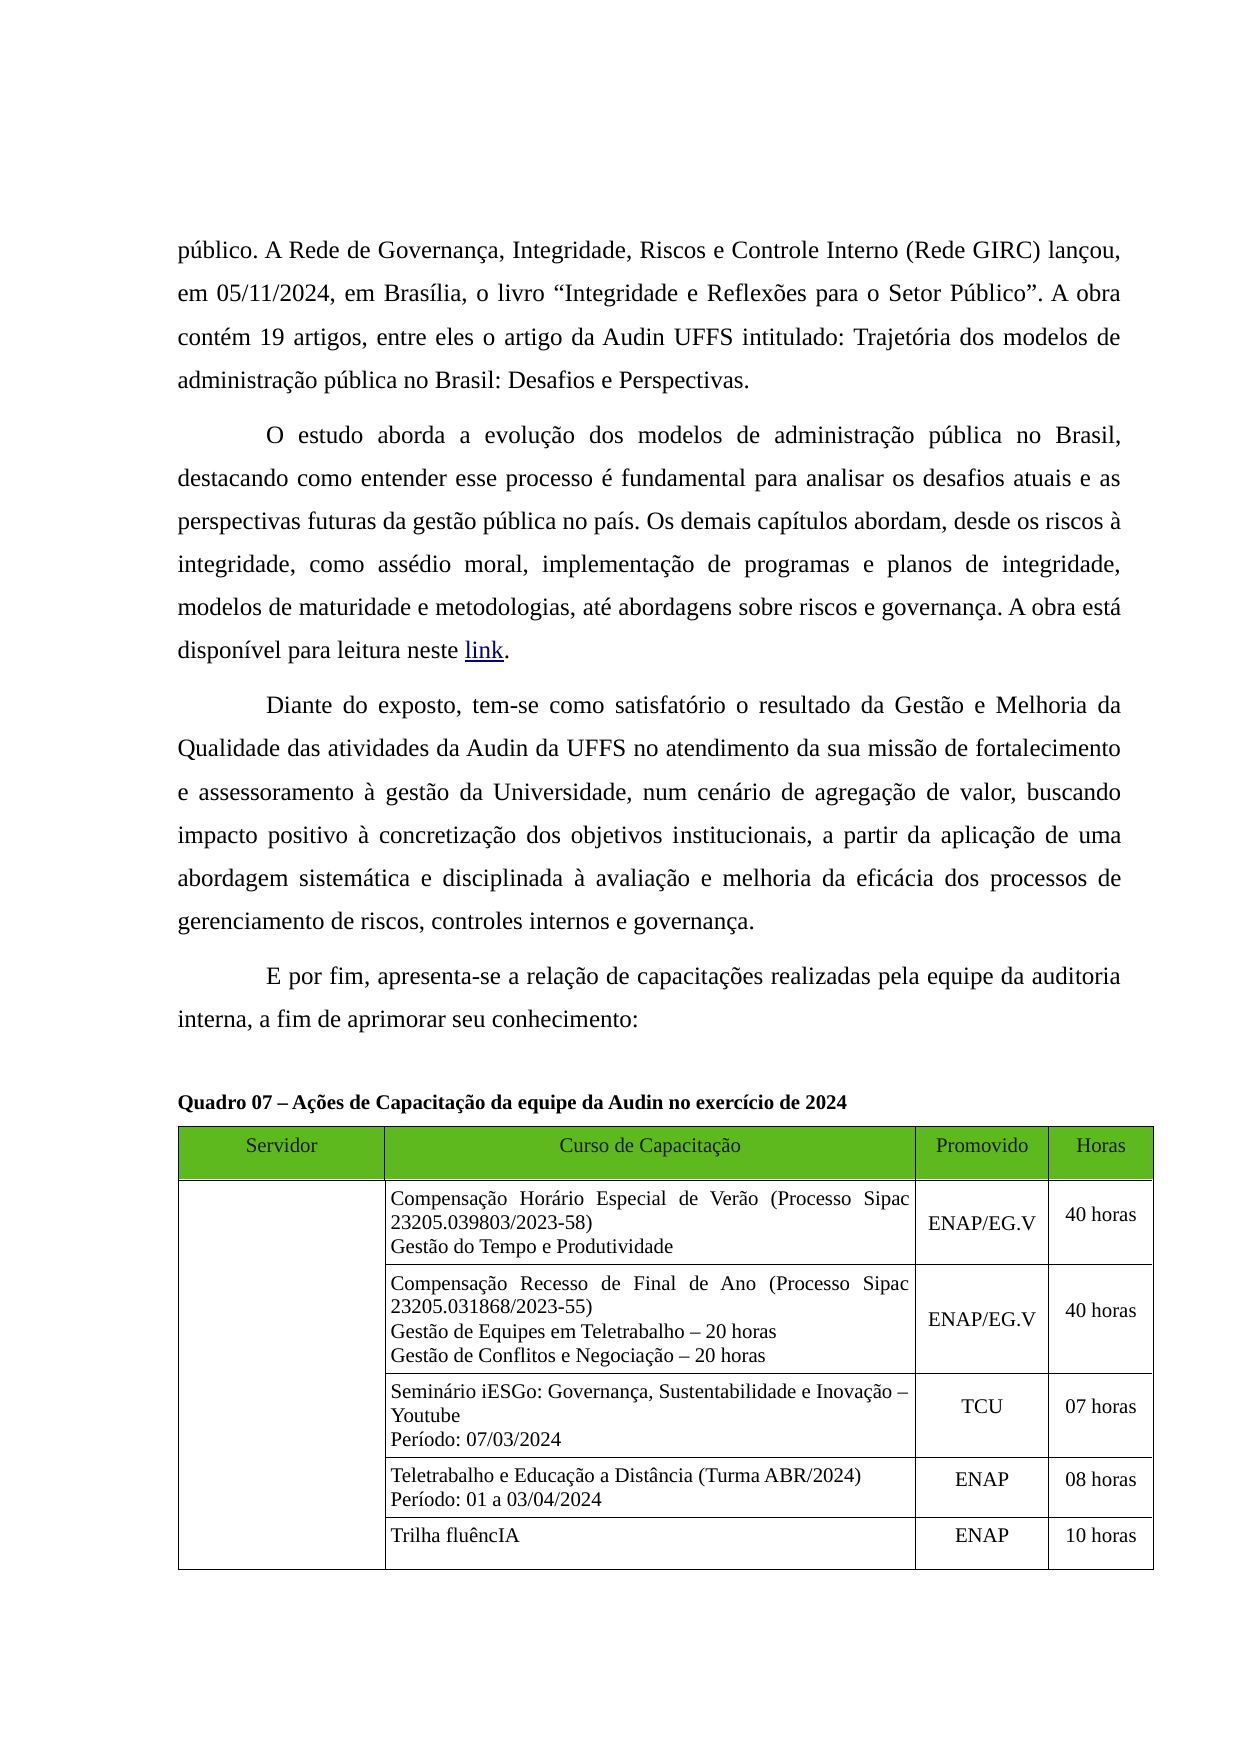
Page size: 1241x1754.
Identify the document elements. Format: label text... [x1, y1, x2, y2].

text Quadro 07 – Ações de Capacitação da equipe da Audin no exercício de 2024 [177, 1090, 1122, 1114]
table_cell Teletrabalho e Educação a Distância (Turma ABR/2024) Período: 01 a 03/04/2024 [386, 1458, 915, 1517]
table_cell 40 horas [1049, 1264, 1153, 1372]
table_cell Compensação Horário Especial de Verão (Processo Sipac 23205.039803/2023-58) Gestão do Tempo e Produtividade [386, 1181, 915, 1264]
table_header Horas [1049, 1127, 1153, 1179]
table_cell 40 horas [1049, 1180, 1153, 1264]
table_cell Taiz Viviane dos Santos [179, 1181, 385, 1569]
table_cell ENAP [916, 1518, 1048, 1569]
table_header Promovido [916, 1127, 1048, 1179]
table_cell ENAP/EG.V [916, 1181, 1048, 1264]
text E por fim, apresenta-se a relação de capacitações realizadas pela equipe da auditoria interna, a fim de aprimorar seu conhecimento: [177, 961, 1122, 1033]
table_header Curso de Capacitação [385, 1127, 915, 1179]
table_cell ENAP [916, 1458, 1048, 1517]
table_cell ENAP/EG.V [916, 1265, 1048, 1372]
table_cell 08 horas [1049, 1457, 1153, 1517]
text O estudo aborda a evolução dos modelos de administração pública no Brasil, destacando como entender esse processo é fundamental para analisar os desafios atuais e as perspectivas futuras da gestão pública no país. Os demais capítulos abordam, desde os riscos à integridade, como assédio moral, implementação de programas e planos de integridade, modelos de maturidade e metodologias, até abordagens sobre riscos e governança. A obra está disponível para leitura neste link. [177, 420, 1122, 664]
table_cell TCU [916, 1374, 1048, 1457]
text Diante do exposto, tem-se como satisfatório o resultado da Gestão e Melhoria da Qualidade das atividades da Audin da UFFS no atendimento da sua missão de fortalecimento e assessoramento à gestão da Universidade, num cenário de agregação de valor, buscando impacto positivo à concretização dos objetivos institucionais, a partir da aplicação de uma abordagem sistemática e disciplinada à avaliação e melhoria da eficácia dos processos de gerenciamento de riscos, controles internos e governança. [177, 690, 1122, 935]
text público. A Rede de Governança, Integridade, Riscos e Controle Interno (Rede GIRC) lançou, em 05/11/2024, em Brasília, o livro “Integridade e Reflexões para o Setor Público”. A obra contém 19 artigos, entre eles o artigo da Audin UFFS intitulado: Trajetória dos modelos de administração pública no Brasil: Desafios e Perspectivas. [177, 235, 1122, 393]
table_cell 10 horas [1049, 1517, 1153, 1569]
table_cell Trilha fluêncIA [386, 1518, 915, 1569]
table_cell Compensação Recesso de Final de Ano (Processo Sipac 23205.031868/2023-55) Gestão de Equipes em Teletrabalho – 20 horas Gestão de Conflitos e Negociação – 20 horas [386, 1265, 915, 1372]
table_header Servidor [179, 1127, 384, 1179]
table_cell 07 horas [1049, 1373, 1153, 1457]
table_cell Seminário iESGo: Governança, Sustentabilidade e Inovação – Youtube Período: 07/03/2024 [386, 1374, 915, 1457]
